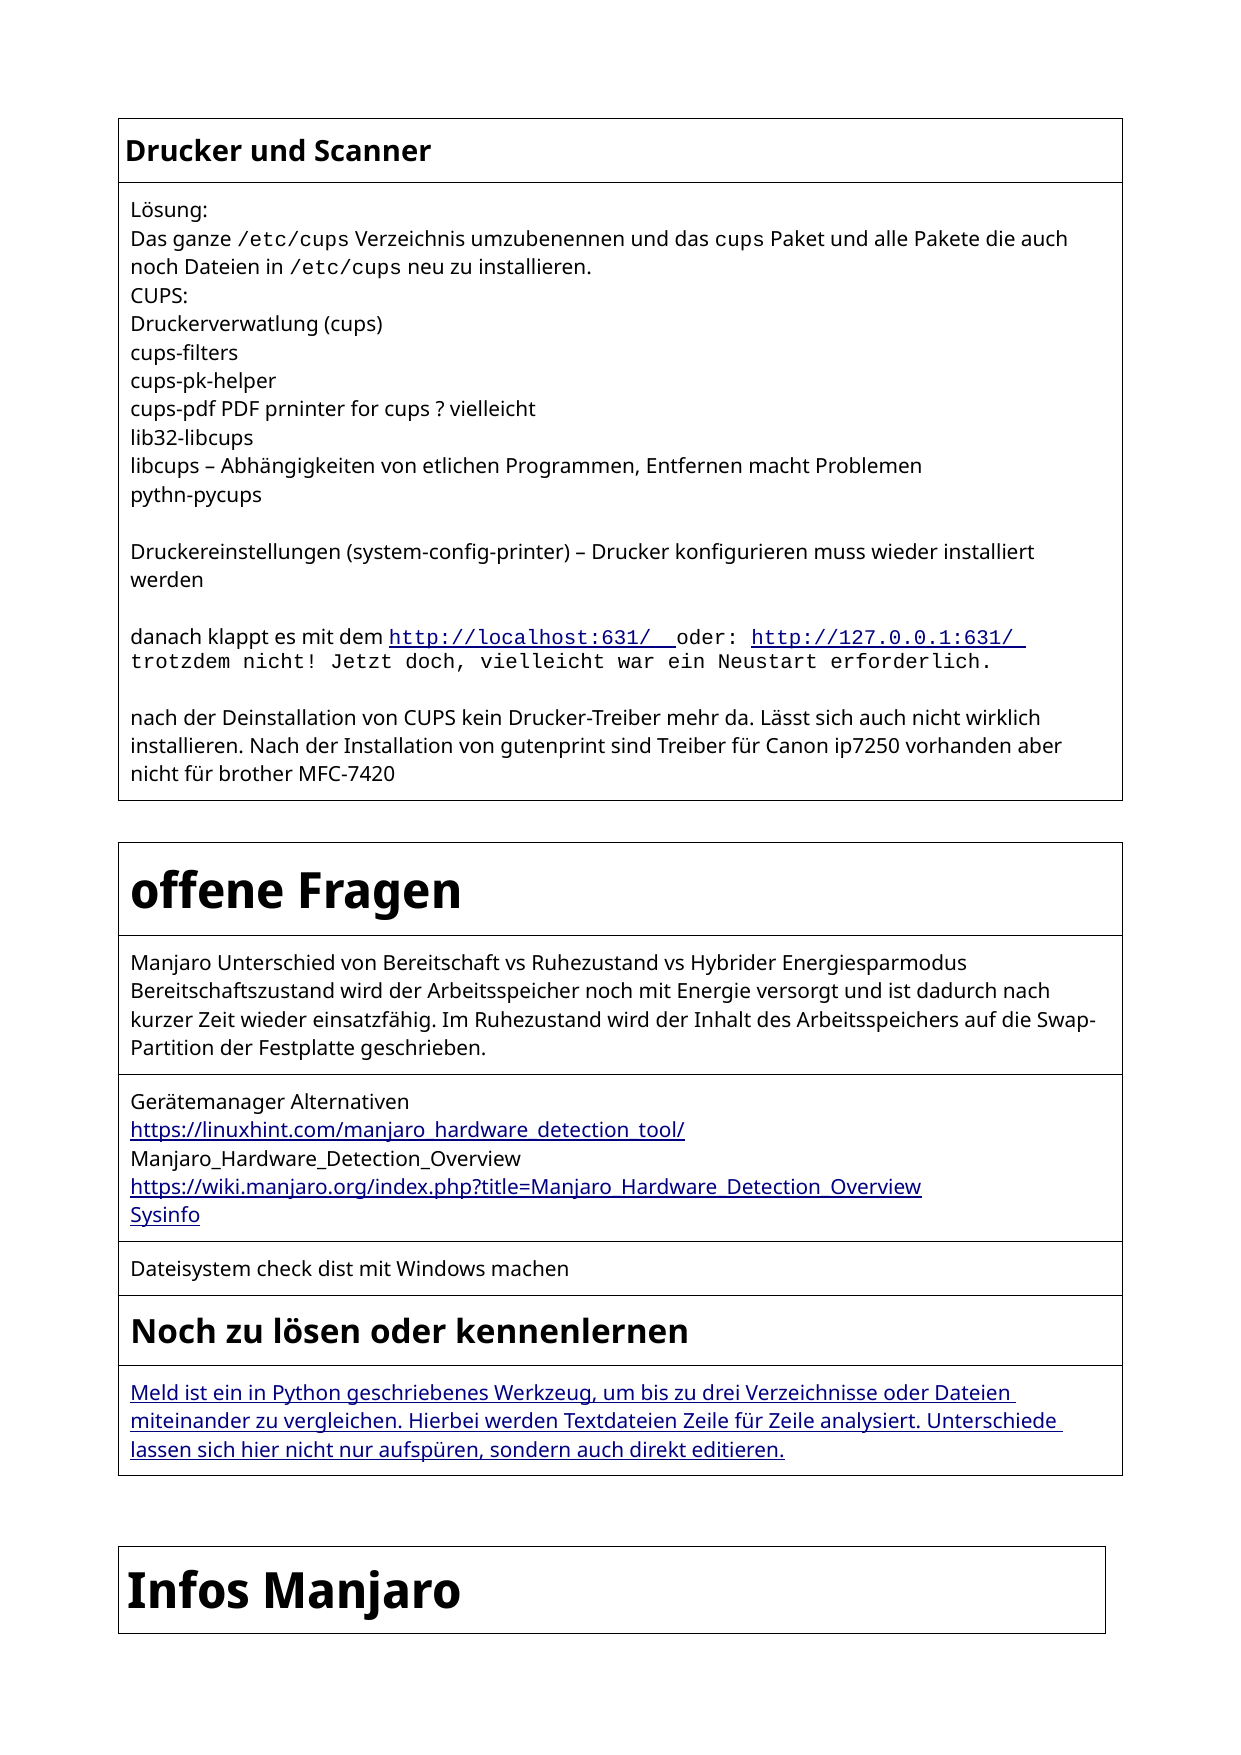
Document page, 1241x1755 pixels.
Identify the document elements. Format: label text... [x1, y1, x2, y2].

table_cell Lösung: Das ganze /etc/cups Verzeichnis umzubenennen und das cups Paket und alle Pakete die auch noch Dateien in /etc/cups neu zu installieren. CUPS: Druckerverwatlung (cups) cups-filters cups-pk-helper cups-pdf PDF prninter for cups ? vielleicht lib32-libcups libcups – Abhängigkeiten von etlichen Programmen, Entfernen macht Problemen pythn-pycups Druckereinstellungen (system-config-printer) – Drucker konfigurieren muss wieder installiert werden danach klappt es mit dem http://localhost:631/ oder: http://127.0.0.1:631/ trotzdem nicht! Jetzt doch, vielleicht war ein Neustart erforderlich. nach der Deinstallation von CUPS kein Drucker-Treiber mehr da. Lässt sich auch nicht wirklich installieren. Nach der Installation von gutenprint sind Treiber für Canon ip7250 vorhanden aber nicht für brother MFC-7420 [119, 183, 1122, 800]
table_cell Noch zu lösen oder kennenlernen [119, 1296, 1122, 1365]
table_header Drucker und Scanner [119, 119, 1122, 182]
table_cell Dateisystem check dist mit Windows machen [119, 1242, 1122, 1294]
table_cell Manjaro Unterschied von Bereitschaft vs Ruhezustand vs Hybrider Energiesparmodus Bereitschaftszustand wird der Arbeitsspeicher noch mit Energie versorgt und ist dadurch nach kurzer Zeit wieder einsatzfähig. Im Ruhezustand wird der Inhalt des Arbeitsspeichers auf die Swap-Partition der Festplatte geschrieben. [119, 936, 1122, 1074]
table_header Infos Manjaro [119, 1547, 1105, 1633]
table_cell Gerätemanager Alternativen https://linuxhint.com/manjaro_hardware_detection_tool/ Manjaro_Hardware_Detection_Overview https://wiki.manjaro.org/index.php?title=Manjaro_Hardware_Detection_Overview Sysinfo [119, 1075, 1122, 1241]
table_cell Meld ist ein in Python geschriebenes Werkzeug, um bis zu drei Verzeichnisse oder Dateien miteinander zu vergleichen. Hierbei werden Textdateien Zeile für Zeile analysiert. Unterschiede lassen sich hier nicht nur aufspüren, sondern auch direkt editieren. [119, 1366, 1122, 1475]
table_header offene Fragen [119, 843, 1122, 935]
